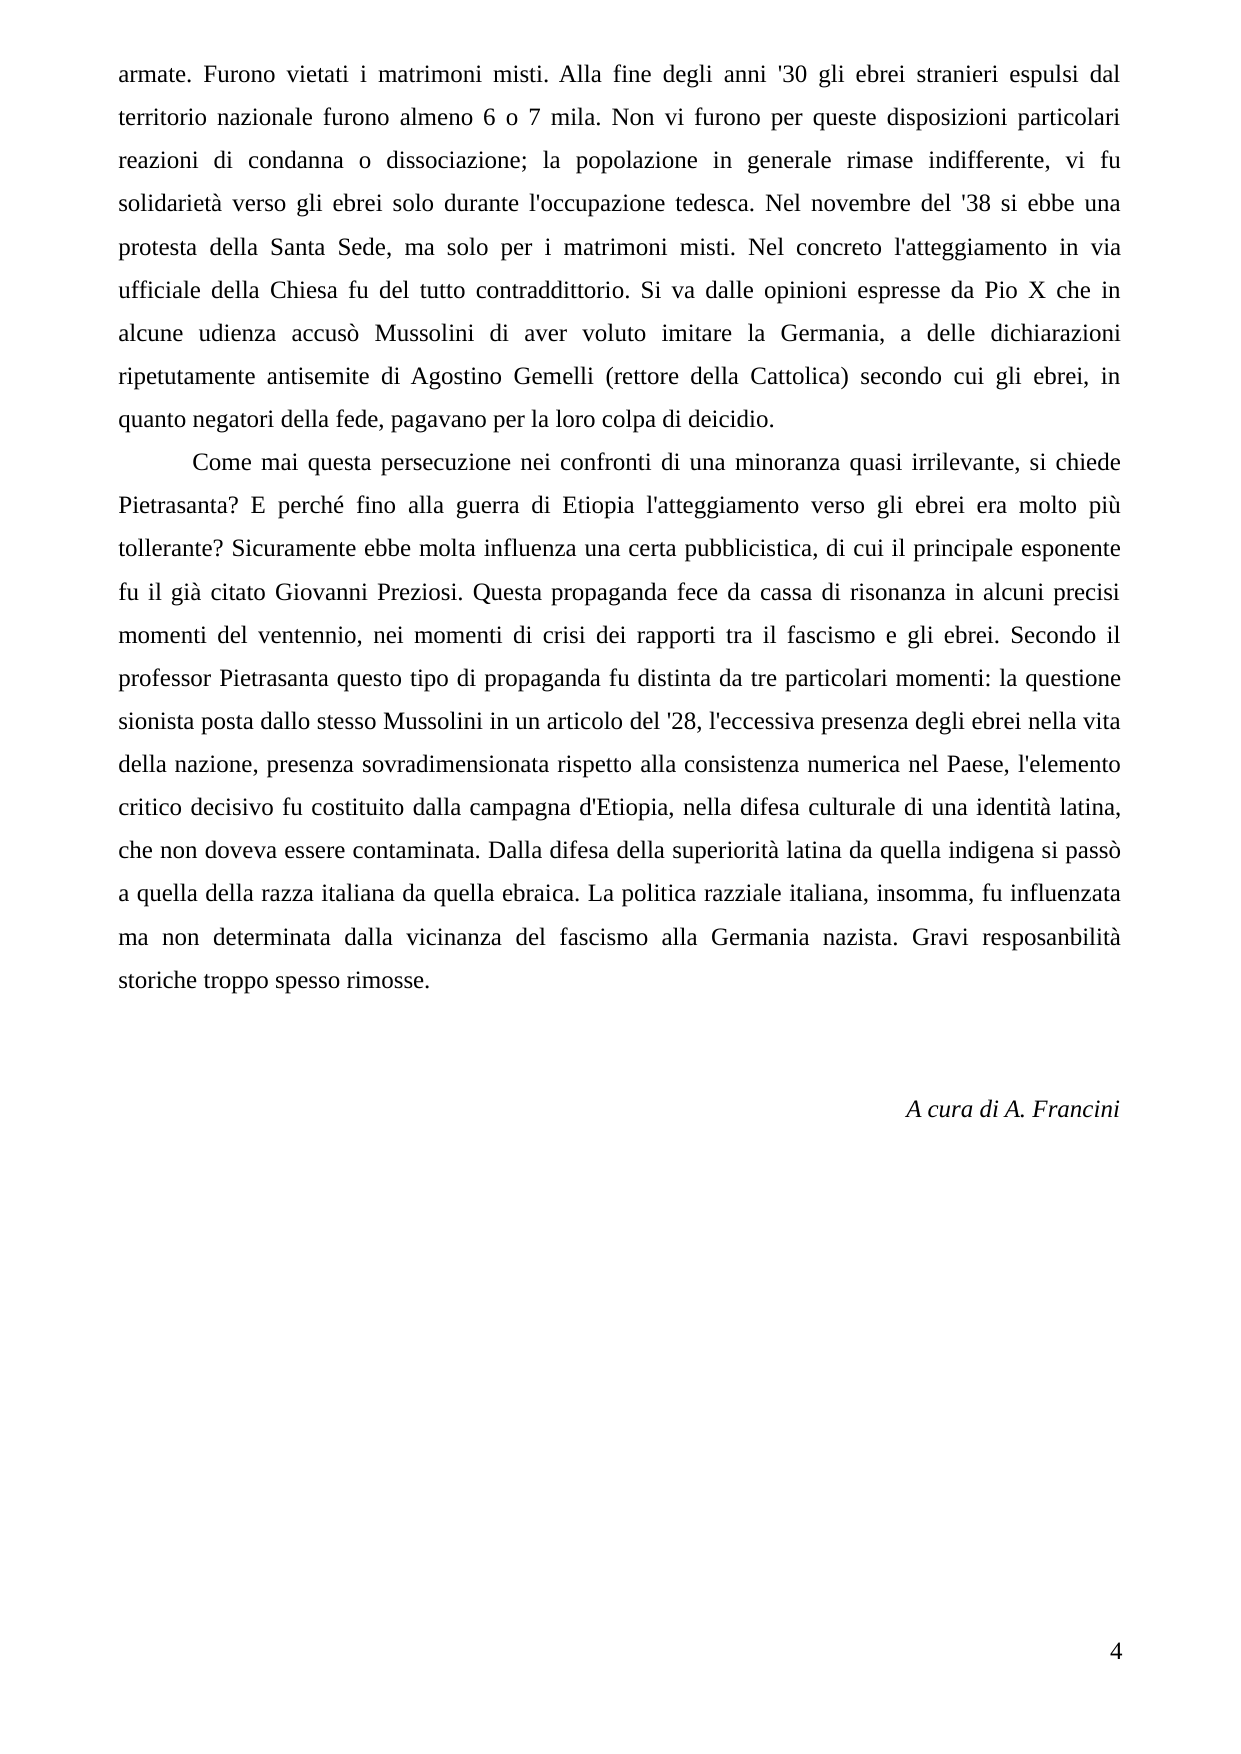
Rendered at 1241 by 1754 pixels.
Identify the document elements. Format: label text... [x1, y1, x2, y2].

text armate. Furono vietati i matrimoni misti. Alla fine degli anni '30 gli ebrei stranieri espulsi dal territorio nazionale furono almeno 6 o 7 mila. Non vi furono per queste disposizioni particolari reazioni di condanna o dissociazione; la popolazione in generale rimase indifferente, vi fu solidarietà verso gli ebrei solo durante l'occupazione tedesca. Nel novembre del '38 si ebbe una protesta della Santa Sede, ma solo per i matrimoni misti. Nel concreto l'atteggiamento in via ufficiale della Chiesa fu del tutto contraddittorio. Si va dalle opinioni espresse da Pio X che in alcune udienza accusò Mussolini di aver voluto imitare la Germania, a delle dichiarazioni ripetutamente antisemite di Agostino Gemelli (rettore della Cattolica) secondo cui gli ebrei, in quanto negatori della fede, pagavano per la loro colpa di deicidio. [118, 59, 1122, 433]
text Come mai questa persecuzione nei confronti di una minoranza quasi irrilevante, si chiede Pietrasanta? E perché fino alla guerra di Etiopia l'atteggiamento verso gli ebrei era molto più tollerante? Sicuramente ebbe molta influenza una certa pubblicistica, di cui il principale esponente fu il già citato Giovanni Preziosi. Questa propaganda fece da cassa di risonanza in alcuni precisi momenti del ventennio, nei momenti di crisi dei rapporti tra il fascismo e gli ebrei. Secondo il professor Pietrasanta questo tipo di propaganda fu distinta da tre particolari momenti: la questione sionista posta dallo stesso Mussolini in un articolo del '28, l'eccessiva presenza degli ebrei nella vita della nazione, presenza sovradimensionata rispetto alla consistenza numerica nel Paese, l'elemento critico decisivo fu costituito dalla campagna d'Etiopia, nella difesa culturale di una identità latina, che non doveva essere contaminata. Dalla difesa della superiorità latina da quella indigena si passò a quella della razza italiana da quella ebraica. La politica razziale italiana, insomma, fu influenzata ma non determinata dalla vicinanza del fascismo alla Germania nazista. Gravi resposanbilità storiche troppo spesso rimosse. [118, 447, 1122, 993]
text A cura di A. Francini [118, 1094, 1122, 1123]
